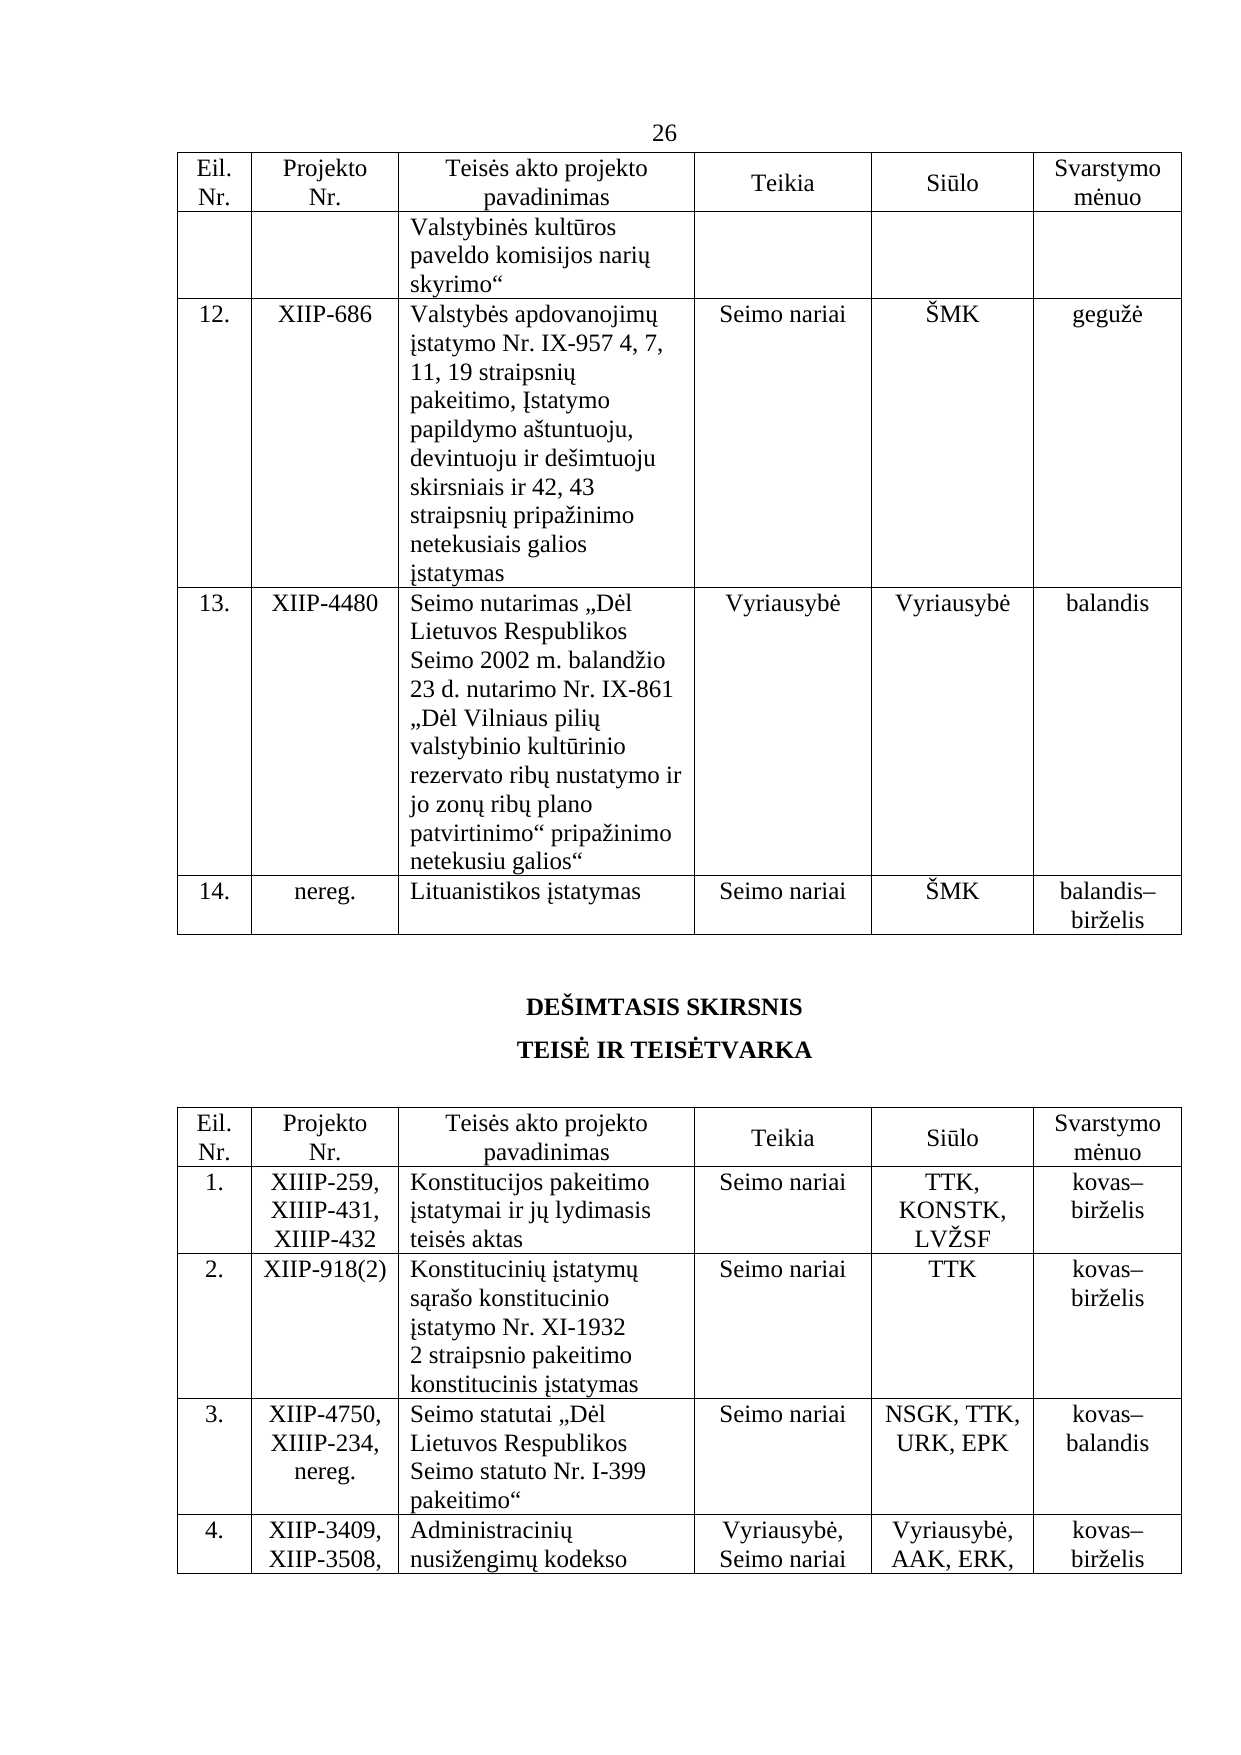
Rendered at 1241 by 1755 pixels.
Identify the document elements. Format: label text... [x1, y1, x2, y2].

table_cell TTK [872, 1254, 1033, 1398]
table_header Siūlo [872, 153, 1033, 211]
table_header Teisės akto projekto pavadinimas [399, 1108, 694, 1166]
table_cell Administracinių nusižengimų kodekso [399, 1515, 694, 1572]
table_cell 4. [178, 1515, 251, 1572]
table_cell Vyriausybė, Seimo nariai [695, 1515, 871, 1572]
table_cell Seimo nariai [695, 1399, 871, 1514]
table_cell Seimo nariai [695, 1254, 871, 1398]
table_cell [178, 212, 251, 298]
table_cell ŠMK [872, 876, 1033, 934]
table_header Teikia [695, 1108, 871, 1166]
table_cell Seimo nutarimas „Dėl Lietuvos Respublikos Seimo 2002 m. balandžio 23 d. nutarimo Nr. IX-861 „Dėl Vilniaus pilių valstybinio kultūrinio rezervato ribų nustatymo ir jo zonų ribų plano patvirtinimo“ pripažinimo netekusiu galios“ [399, 588, 694, 875]
table_cell XIIP-4480 [252, 588, 398, 875]
table_header Svarstymo mėnuo [1034, 1108, 1181, 1166]
table_cell Konstitucinių įstatymų sąrašo konstitucinio įstatymo Nr. XI-1932 2 straipsnio pakeitimo konstitucinis įstatymas [399, 1254, 694, 1398]
table_cell kovas– balandis [1034, 1399, 1181, 1514]
table_cell 3. [178, 1399, 251, 1514]
table_cell Konstitucijos pakeitimo įstatymai ir jų lydimasis teisės aktas [399, 1167, 694, 1253]
table_cell Lituanistikos įstatymas [399, 876, 694, 934]
table_cell XIIP-3409, XIIP-3508, [252, 1515, 398, 1572]
table_cell NSGK, TTK, URK, EPK [872, 1399, 1033, 1514]
table_cell kovas– birželis [1034, 1254, 1181, 1398]
table_cell 2. [178, 1254, 251, 1398]
table_cell Seimo nariai [695, 299, 871, 587]
table_cell TTK, KONSTK, LVŽSF [872, 1167, 1033, 1253]
table_cell kovas– birželis [1034, 1167, 1181, 1253]
table_header Teisės akto projekto pavadinimas [399, 153, 694, 211]
table_cell XIIP-4750, XIIIP-234, nereg. [252, 1399, 398, 1514]
table_cell 12. [178, 299, 251, 587]
table_cell [695, 212, 871, 298]
table_cell balandis– birželis [1034, 876, 1181, 934]
table_header Svarstymo mėnuo [1034, 153, 1181, 211]
table_cell Valstybinės kultūros paveldo komisijos narių skyrimo“ [399, 212, 694, 298]
table_cell kovas– birželis [1034, 1515, 1181, 1572]
table_cell Seimo nariai [695, 1167, 871, 1253]
table_cell [1034, 212, 1181, 298]
table_cell gegužė [1034, 299, 1181, 587]
table_cell [872, 212, 1033, 298]
table_cell ŠMK [872, 299, 1033, 587]
table_header Teikia [695, 153, 871, 211]
table_header Eil. Nr. [178, 153, 251, 211]
table_cell Seimo nariai [695, 876, 871, 934]
table_cell XIIIP-259, XIIIP-431, XIIIP-432 [252, 1167, 398, 1253]
table_header Projekto Nr. [252, 1108, 398, 1166]
text DEŠIMTASIS SKIRSNIS [177, 992, 1152, 1021]
table_cell balandis [1034, 588, 1181, 875]
table_cell Seimo statutai „Dėl Lietuvos Respublikos Seimo statuto Nr. I-399 pakeitimo“ [399, 1399, 694, 1514]
table_cell 13. [178, 588, 251, 875]
table_cell 14. [178, 876, 251, 934]
table_cell XIIP-918(2) [252, 1254, 398, 1398]
table_header Siūlo [872, 1108, 1033, 1166]
table_cell 1. [178, 1167, 251, 1253]
table_cell Vyriausybė [872, 588, 1033, 875]
table_cell [252, 212, 398, 298]
table_cell Vyriausybė, AAK, ERK, [872, 1515, 1033, 1572]
table_header Eil. Nr. [178, 1108, 251, 1166]
table_cell nereg. [252, 876, 398, 934]
table_cell Valstybės apdovanojimų įstatymo Nr. IX-957 4, 7, 11, 19 straipsnių pakeitimo, Įstatymo papildymo aštuntuoju, devintuoju ir dešimtuoju skirsniais ir 42, 43 straipsnių pripažinimo netekusiais galios įstatymas [399, 299, 694, 587]
table_cell XIIP-686 [252, 299, 398, 587]
table_cell Vyriausybė [695, 588, 871, 875]
table_header Projekto Nr. [252, 153, 398, 211]
text TEISĖ IR TEISĖTVARKA [177, 1035, 1152, 1064]
